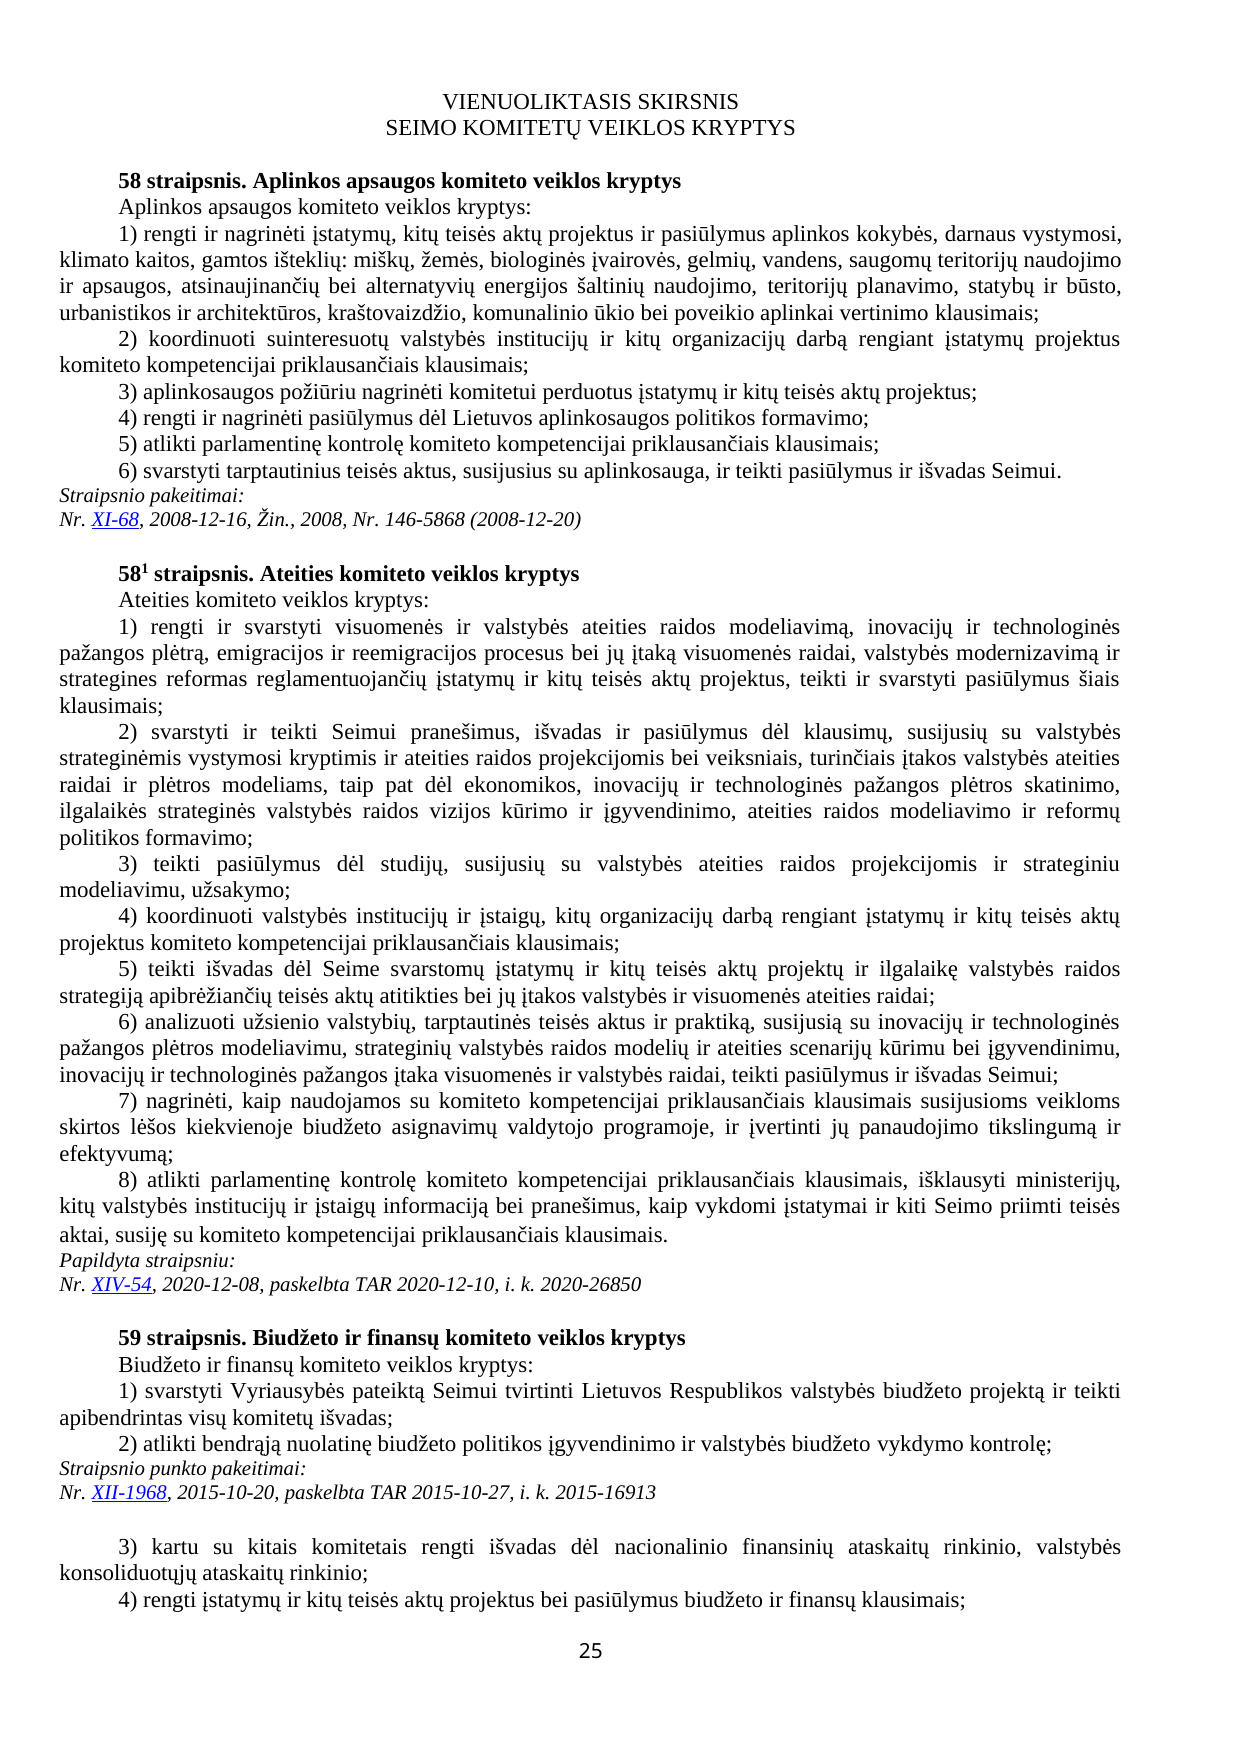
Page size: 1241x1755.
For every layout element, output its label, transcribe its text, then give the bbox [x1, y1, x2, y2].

text 8) atlikti parlamentinę kontrolę komiteto kompetencijai priklausančiais klausimais, išklausyti ministerijų, kitų valstybės institucijų ir įstaigų informaciją bei pranešimus, kaip vykdomi įstatymai ir kiti Seimo priimti teisės aktai, susiję su komiteto kompetencijai priklausančiais klausimais. [59, 1166, 1122, 1248]
text 3) kartu su kitais komitetais rengti išvadas dėl nacionalinio finansinių ataskaitų rinkinio, valstybės konsoliduotųjų ataskaitų rinkinio; [59, 1533, 1122, 1586]
text 59 straipsnis. Biudžeto ir finansų komiteto veiklos kryptys [59, 1324, 1122, 1351]
text Nr. XIV-54, 2020-12-08, paskelbta TAR 2020-12-10, i. k. 2020-26850 [59, 1272, 1122, 1296]
text Straipsnio pakeitimai: [59, 483, 1122, 507]
text 1) rengti ir nagrinėti įstatymų, kitų teisės aktų projektus ir pasiūlymus aplinkos kokybės, darnaus vystymosi, klimato kaitos, gamtos išteklių: miškų, žemės, biologinės įvairovės, gelmių, vandens, saugomų teritorijų naudojimo ir apsaugos, atsinaujinančių bei alternatyvių energijos šaltinių naudojimo, teritorijų planavimo, statybų ir būsto, urbanistikos ir architektūros, kraštovaizdžio, komunalinio ūkio bei poveikio aplinkai vertinimo klausimais; [59, 219, 1122, 325]
text 5) teikti išvadas dėl Seime svarstomų įstatymų ir kitų teisės aktų projektų ir ilgalaikę valstybės raidos strategiją apibrėžiančių teisės aktų atitikties bei jų įtakos valstybės ir visuomenės ateities raidai; [59, 955, 1122, 1008]
text 5) atlikti parlamentinę kontrolę komiteto kompetencijai priklausančiais klausimais; [59, 430, 1122, 457]
text 2) svarstyti ir teikti Seimui pranešimus, išvadas ir pasiūlymus dėl klausimų, susijusių su valstybės strateginėmis vystymosi kryptimis ir ateities raidos projekcijomis bei veiksniais, turinčiais įtakos valstybės ateities raidai ir plėtros modeliams, taip pat dėl ekonomikos, inovacijų ir technologinės pažangos plėtros skatinimo, ilgalaikės strateginės valstybės raidos vizijos kūrimo ir įgyvendinimo, ateities raidos modeliavimo ir reformų politikos formavimo; [59, 718, 1122, 850]
text VIENUOLIKTASIS SKIRSNIS [59, 88, 1122, 114]
text 2) koordinuoti suinteresuotų valstybės institucijų ir kitų organizacijų darbą rengiant įstatymų projektus komiteto kompetencijai priklausančiais klausimais; [59, 325, 1122, 378]
text 4) rengti ir nagrinėti pasiūlymus dėl Lietuvos aplinkosaugos politikos formavimo; [59, 404, 1122, 430]
text 581 straipsnis. Ateities komiteto veiklos kryptys [59, 560, 1122, 586]
text 4) rengti įstatymų ir kitų teisės aktų projektus bei pasiūlymus biudžeto ir finansų klausimais; [59, 1586, 1122, 1612]
text 1) rengti ir svarstyti visuomenės ir valstybės ateities raidos modeliavimą, inovacijų ir technologinės pažangos plėtrą, emigracijos ir reemigracijos procesus bei jų įtaką visuomenės raidai, valstybės modernizavimą ir strategines reformas reglamentuojančių įstatymų ir kitų teisės aktų projektus, teikti ir svarstyti pasiūlymus šiais klausimais; [59, 613, 1122, 718]
text 6) svarstyti tarptautinius teisės aktus, susijusius su aplinkosauga, ir teikti pasiūlymus ir išvadas Seimui. [59, 457, 1122, 483]
text Nr. XI-68, 2008-12-16, Žin., 2008, Nr. 146-5868 (2008-12-20) [59, 507, 1122, 531]
text 1) svarstyti Vyriausybės pateiktą Seimui tvirtinti Lietuvos Respublikos valstybės biudžeto projektą ir teikti apibendrintas visų komitetų išvadas; [59, 1377, 1122, 1430]
text Papildyta straipsniu: [59, 1248, 1122, 1272]
text SEIMO KOMITETŲ VEIKLOS KRYPTYS [59, 114, 1122, 141]
text 6) analizuoti užsienio valstybių, tarptautinės teisės aktus ir praktiką, susijusią su inovacijų ir technologinės pažangos plėtros modeliavimu, strateginių valstybės raidos modelių ir ateities scenarijų kūrimu bei įgyvendinimu, inovacijų ir technologinės pažangos įtaka visuomenės ir valstybės raidai, teikti pasiūlymus ir išvadas Seimui; [59, 1008, 1122, 1087]
text 3) teikti pasiūlymus dėl studijų, susijusių su valstybės ateities raidos projekcijomis ir strateginiu modeliavimu, užsakymo; [59, 850, 1122, 903]
text 7) nagrinėti, kaip naudojamos su komiteto kompetencijai priklausančiais klausimais susijusioms veikloms skirtos lėšos kiekvienoje biudžeto asignavimų valdytojo programoje, ir įvertinti jų panaudojimo tikslingumą ir efektyvumą; [59, 1087, 1122, 1166]
text 3) aplinkosaugos požiūriu nagrinėti komitetui perduotus įstatymų ir kitų teisės aktų projektus; [59, 378, 1122, 404]
text 2) atlikti bendrąją nuolatinę biudžeto politikos įgyvendinimo ir valstybės biudžeto vykdymo kontrolę; [59, 1430, 1122, 1456]
text Biudžeto ir finansų komiteto veiklos kryptys: [59, 1351, 1122, 1377]
text Aplinkos apsaugos komiteto veiklos kryptys: [59, 193, 1122, 219]
text Nr. XII-1968, 2015-10-20, paskelbta TAR 2015-10-27, i. k. 2015-16913 [59, 1480, 1122, 1504]
text Straipsnio punkto pakeitimai: [59, 1456, 1122, 1480]
text 58 straipsnis. Aplinkos apsaugos komiteto veiklos kryptys [59, 167, 1122, 193]
text 4) koordinuoti valstybės institucijų ir įstaigų, kitų organizacijų darbą rengiant įstatymų ir kitų teisės aktų projektus komiteto kompetencijai priklausančiais klausimais; [59, 903, 1122, 955]
text Ateities komiteto veiklos kryptys: [59, 586, 1122, 613]
